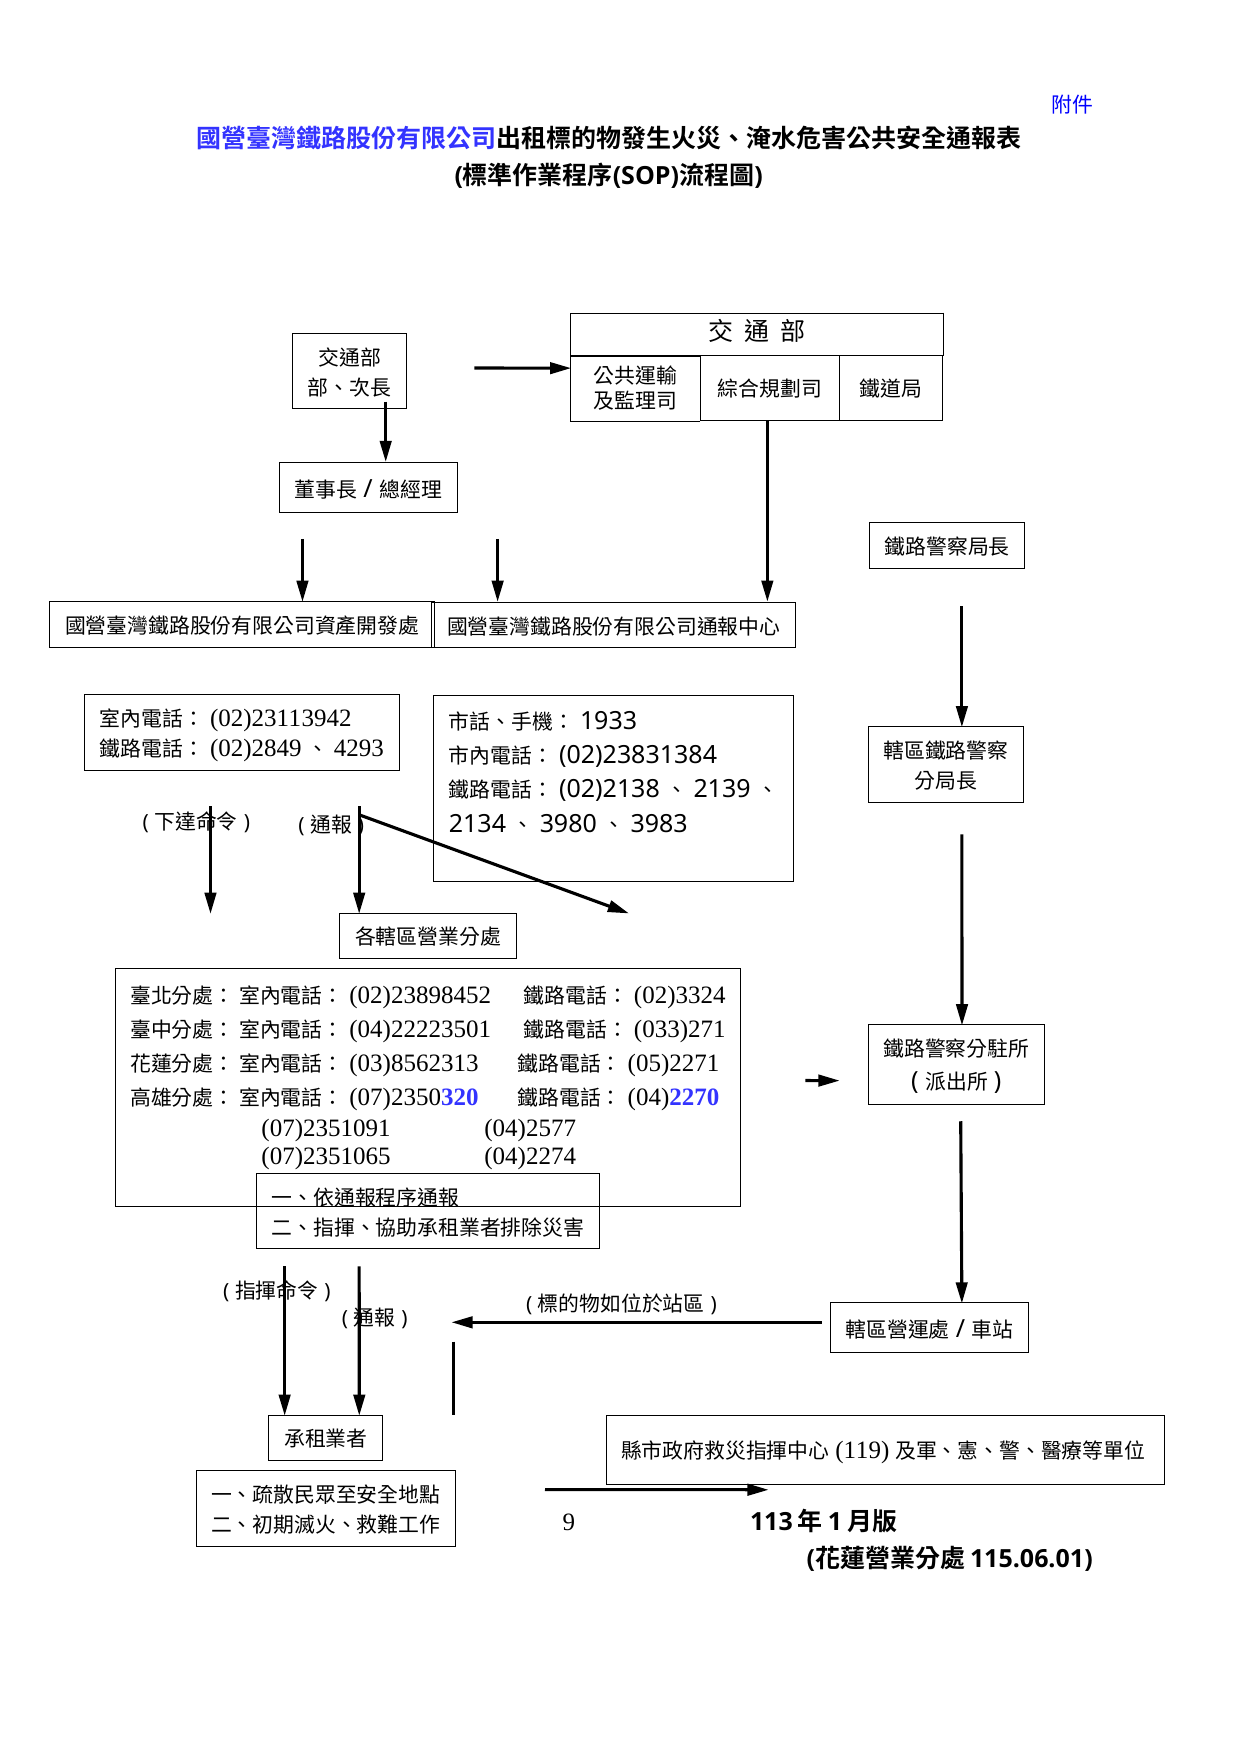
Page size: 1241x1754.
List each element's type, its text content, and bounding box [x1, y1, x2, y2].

text 公共運輸及監理司 [585, 363, 685, 413]
text (標準作業程序(SOP)流程圖) [44, 155, 1172, 191]
text 國營臺灣鐵路股份有限公司出租標的物發生火災、淹水危害公共安全通報表 [44, 119, 1172, 155]
text 交 通 部 [585, 320, 928, 345]
text 鐵道局 [854, 363, 927, 405]
text 綜合規劃司 [715, 363, 824, 404]
